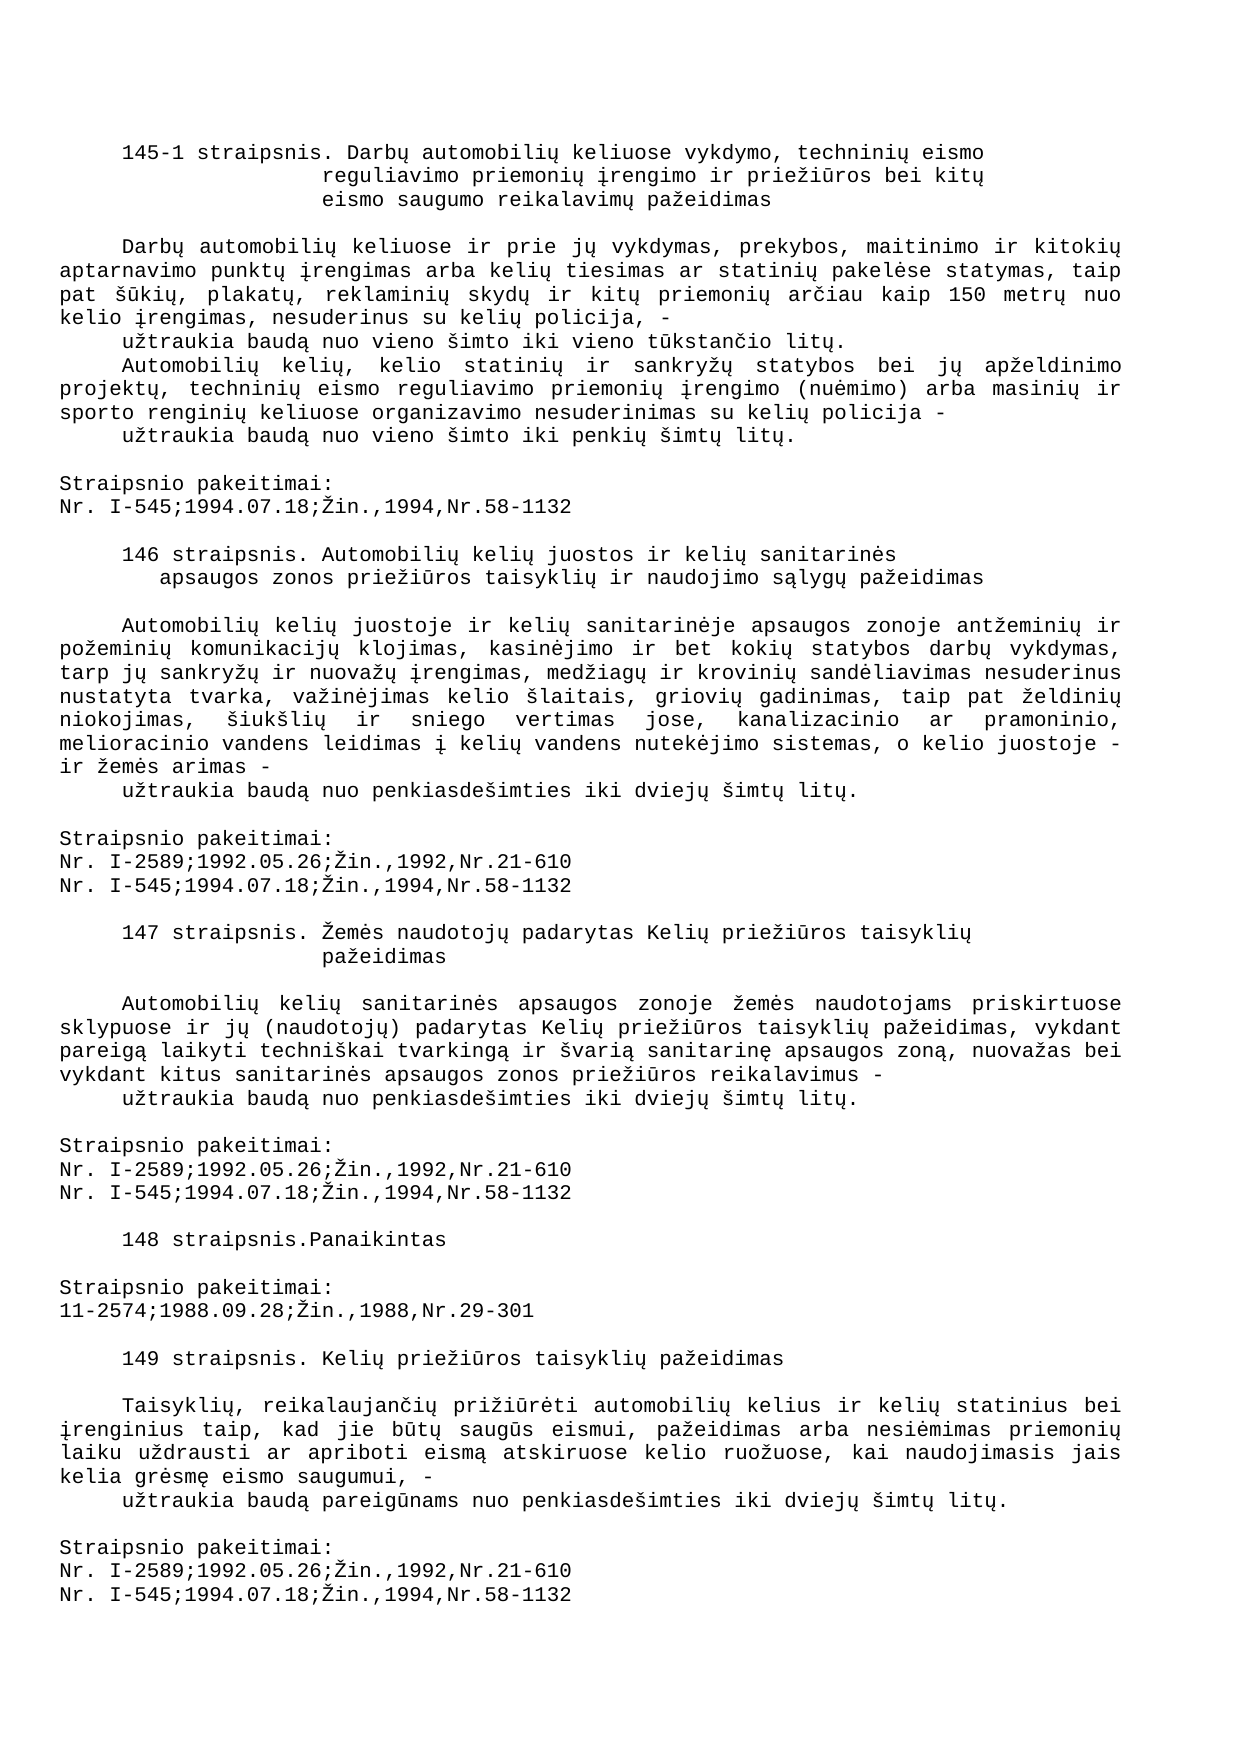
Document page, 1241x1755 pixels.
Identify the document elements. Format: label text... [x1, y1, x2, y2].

text Straipsnio pakeitimai: [59, 473, 1122, 496]
text Nr. I-2589;1992.05.26;Žin.,1992,Nr.21-610 [59, 1561, 1122, 1584]
text 146 straipsnis. Automobilių kelių juostos ir kelių sanitarinės [59, 544, 1122, 567]
text apsaugos zonos priežiūros taisyklių ir naudojimo sąlygų pažeidimas [59, 567, 1122, 591]
text Automobilių kelių juostoje ir kelių sanitarinėje apsaugos zonoje antžeminių ir požeminių komunikacijų klojimas, kasinėjimo ir bet kokių statybos darbų vykdymas, tarp jų sankryžų ir nuovažų įrengimas, medžiagų ir krovinių sandėliavimas nesuderinus nustatyta tvarka, važinėjimas kelio šlaitais, griovių gadinimas, taip pat želdinių niokojimas, šiukšlių ir sniego vertimas jose, kanalizacinio ar pramoninio, melioracinio vandens leidimas į kelių vandens nutekėjimo sistemas, o kelio juostoje - ir žemės arimas - [59, 615, 1122, 780]
text reguliavimo priemonių įrengimo ir priežiūros bei kitų [59, 165, 1122, 189]
text 11-2574;1988.09.28;Žin.,1988,Nr.29-301 [59, 1300, 1122, 1324]
text Automobilių kelių sanitarinės apsaugos zonoje žemės naudotojams priskirtuose sklypuose ir jų (naudotojų) padarytas Kelių priežiūros taisyklių pažeidimas, vykdant pareigą laikyti techniškai tvarkingą ir švarią sanitarinę apsaugos zoną, nuovažas bei vykdant kitus sanitarinės apsaugos zonos priežiūros reikalavimus - [59, 993, 1122, 1088]
text Nr. I-545;1994.07.18;Žin.,1994,Nr.58-1132 [59, 1182, 1122, 1206]
text Straipsnio pakeitimai: [59, 1135, 1122, 1158]
text Nr. I-545;1994.07.18;Žin.,1994,Nr.58-1132 [59, 875, 1122, 898]
text užtraukia baudą nuo vieno šimto iki vieno tūkstančio litų. [59, 331, 1122, 354]
text užtraukia baudą nuo penkiasdešimties iki dviejų šimtų litų. [59, 1088, 1122, 1111]
text Nr. I-2589;1992.05.26;Žin.,1992,Nr.21-610 [59, 851, 1122, 875]
text užtraukia baudą nuo penkiasdešimties iki dviejų šimtų litų. [59, 780, 1122, 804]
text Nr. I-545;1994.07.18;Žin.,1994,Nr.58-1132 [59, 1584, 1122, 1608]
text Taisyklių, reikalaujančių prižiūrėti automobilių kelius ir kelių statinius bei įrenginius taip, kad jie būtų saugūs eismui, pažeidimas arba nesiėmimas priemonių laiku uždrausti ar apriboti eismą atskiruose kelio ruožuose, kai naudojimasis jais kelia grėsmę eismo saugumui, - [59, 1395, 1122, 1489]
text 147 straipsnis. Žemės naudotojų padarytas Kelių priežiūros taisyklių [59, 922, 1122, 946]
text Straipsnio pakeitimai: [59, 827, 1122, 851]
text Darbų automobilių keliuose ir prie jų vykdymas, prekybos, maitinimo ir kitokių aptarnavimo punktų įrengimas arba kelių tiesimas ar statinių pakelėse statymas, taip pat šūkių, plakatų, reklaminių skydų ir kitų priemonių arčiau kaip 150 metrų nuo kelio įrengimas, nesuderinus su kelių policija, - [59, 236, 1122, 331]
text Straipsnio pakeitimai: [59, 1537, 1122, 1561]
text 148 straipsnis.Panaikintas [59, 1229, 1122, 1253]
text pažeidimas [59, 946, 1122, 969]
text Straipsnio pakeitimai: [59, 1277, 1122, 1300]
text užtraukia baudą nuo vieno šimto iki penkių šimtų litų. [59, 426, 1122, 449]
text užtraukia baudą pareigūnams nuo penkiasdešimties iki dviejų šimtų litų. [59, 1489, 1122, 1513]
text 145-1 straipsnis. Darbų automobilių keliuose vykdymo, techninių eismo [59, 142, 1122, 165]
text Nr. I-545;1994.07.18;Žin.,1994,Nr.58-1132 [59, 496, 1122, 520]
text Automobilių kelių, kelio statinių ir sankryžų statybos bei jų apželdinimo projektų, techninių eismo reguliavimo priemonių įrengimo (nuėmimo) arba masinių ir sporto renginių keliuose organizavimo nesuderinimas su kelių policija - [59, 354, 1122, 426]
text Nr. I-2589;1992.05.26;Žin.,1992,Nr.21-610 [59, 1158, 1122, 1182]
text eismo saugumo reikalavimų pažeidimas [59, 189, 1122, 213]
text 149 straipsnis. Kelių priežiūros taisyklių pažeidimas [59, 1348, 1122, 1371]
